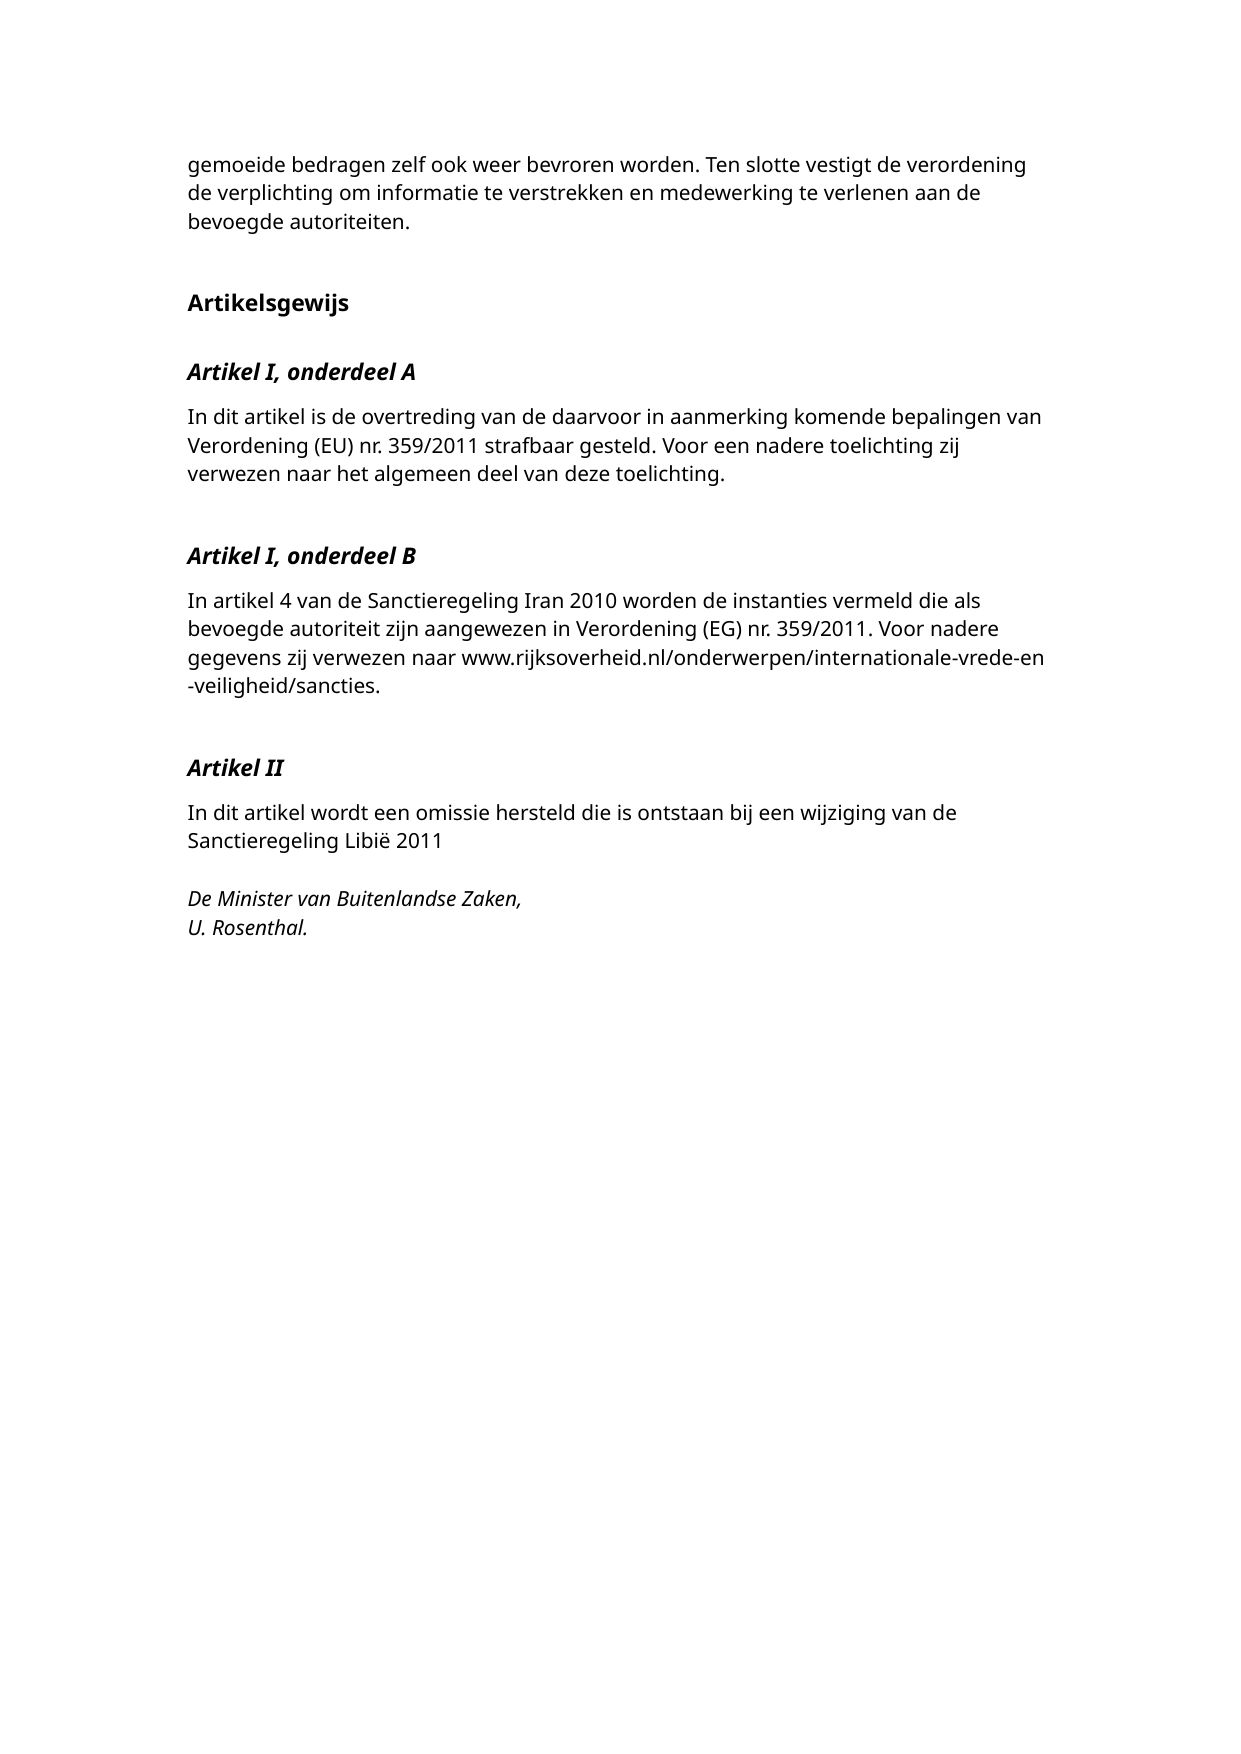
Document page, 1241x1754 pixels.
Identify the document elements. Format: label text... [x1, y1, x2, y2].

text De Minister van Buitenlandse Zaken, [187, 884, 1053, 913]
text In artikel 4 van de Sanctieregeling Iran 2010 worden de instanties vermeld die als bevoegde autoriteit zijn aangewezen in Verordening (EG) nr. 359/2011. Voor nadere gegevens zij verwezen naar www.rijksoverheid.nl/onderwerpen/internationale-vrede-en -veiligheid/sancties. [187, 586, 1053, 699]
subtitle Artikel II [187, 752, 1053, 783]
subtitle Artikel I, onderdeel A [187, 356, 1053, 387]
text In dit artikel is de overtreding van de daarvoor in aanmerking komende bepalingen van Verordening (EU) nr. 359/2011 strafbaar gesteld. Voor een nadere toelichting zij verwezen naar het algemeen deel van deze toelichting. [187, 402, 1053, 488]
text In dit artikel wordt een omissie hersteld die is ontstaan bij een wijziging van de Sanctieregeling Libië 2011 [187, 798, 1053, 855]
text U. Rosenthal. [187, 913, 1053, 941]
subtitle Artikel I, onderdeel B [187, 539, 1053, 571]
text gemoeide bedragen zelf ook weer bevroren worden. Ten slotte vestigt de verordening de verplichting om informatie te verstrekken en medewerking te verlenen aan de bevoegde autoriteiten. [187, 150, 1053, 235]
subtitle Artikelsgewijs [187, 287, 1053, 318]
